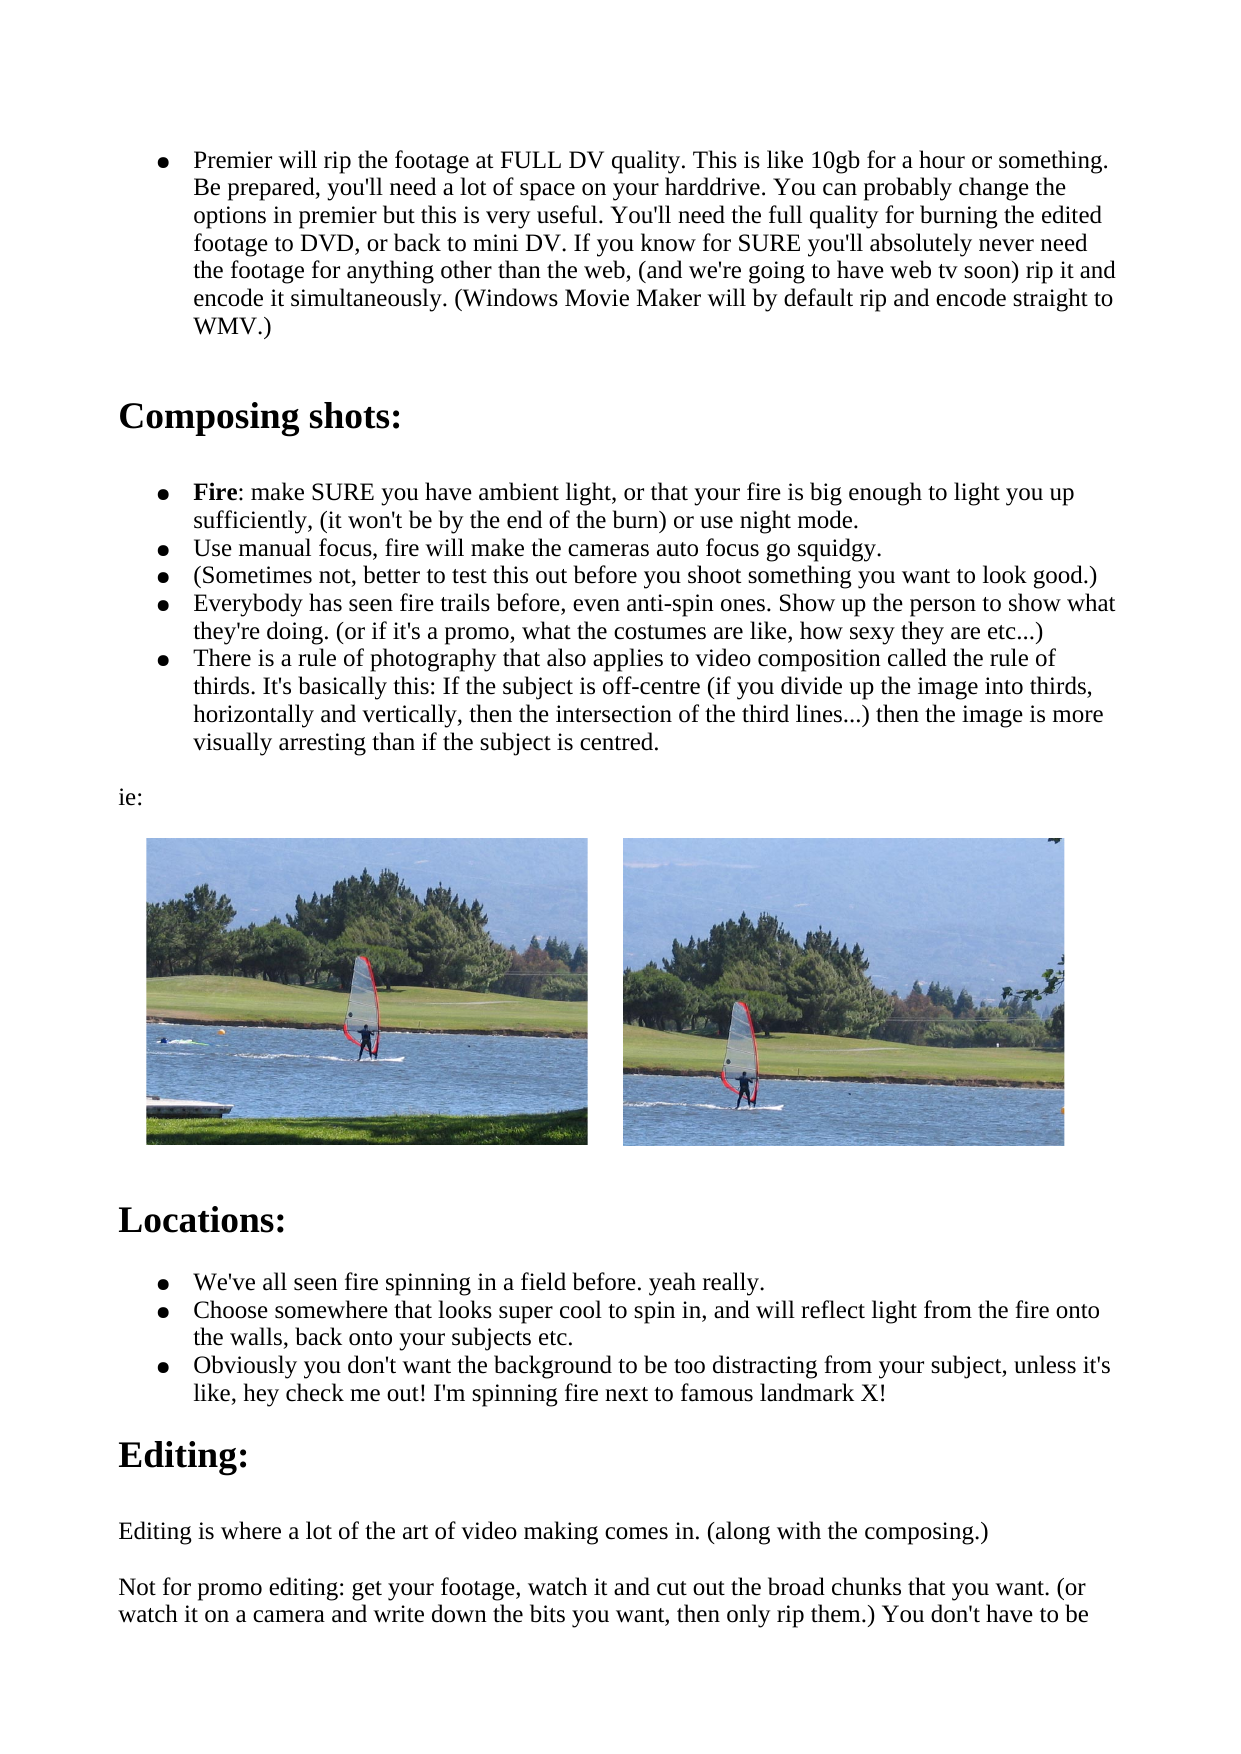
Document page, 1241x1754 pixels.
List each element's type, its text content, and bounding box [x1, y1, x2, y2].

list Obviously you don't want the background to be too distracting from your subject, unless it's like, hey check me out! I'm spinning fire next to famous landmark X! [156, 1351, 1122, 1407]
picture [623, 838, 1065, 1146]
text Editing is where a lot of the art of video making comes in. (along with the composing.) [118, 1517, 1122, 1545]
text Not for promo editing: get your footage, watch it and cut out the broad chunks that you want. (or watch it on a camera and write down the bits you want, then only rip them.) You don't have to be [118, 1573, 1122, 1628]
text Composing shots: [118, 395, 1122, 437]
text Locations: [118, 1199, 1122, 1240]
list Premier will rip the footage at FULL DV quality. This is like 10gb for a hour or something. Be prepared, you'll need a lot of space on your harddrive. You can probably change the options in premier but this is very useful. You'll need the full quality for burning the edited footage to DVD, or back to mini DV. If you know for SURE you'll absolutely never need the footage for anything other than the web, (and we're going to have web tv soon) rip it and encode it simultaneously. (Windows Movie Maker will by default rip and encode straight to WMV.) [156, 146, 1122, 340]
list (Sometimes not, better to test this out before you shoot something you want to look good.) [156, 561, 1122, 589]
text Editing: [118, 1434, 1122, 1476]
list Use manual focus, fire will make the cameras auto focus go squidgy. [156, 534, 1122, 561]
text ie: [118, 783, 1122, 811]
list There is a rule of photography that also applies to video composition called the rule of thirds. It's basically this: If the subject is off-centre (if you divide up the image into thirds, horizontally and vertically, then the intersection of the third lines...) then the image is more visually arresting than if the subject is centred. [156, 644, 1122, 755]
picture [146, 838, 588, 1145]
list Fire: make SURE you have ambient light, or that your fire is big enough to light you up sufficiently, (it won't be by the end of the burn) or use night mode. [156, 478, 1122, 534]
list Choose somewhere that looks super cool to spin in, and will reflect light from the fire onto the walls, back onto your subjects etc. [156, 1296, 1122, 1351]
list Everybody has seen fire trails before, even anti-spin ones. Show up the person to show what they're doing. (or if it's a promo, what the costumes are like, how sexy they are etc...) [156, 589, 1122, 644]
list We've all seen fire spinning in a field before. yeah really. [156, 1268, 1122, 1296]
